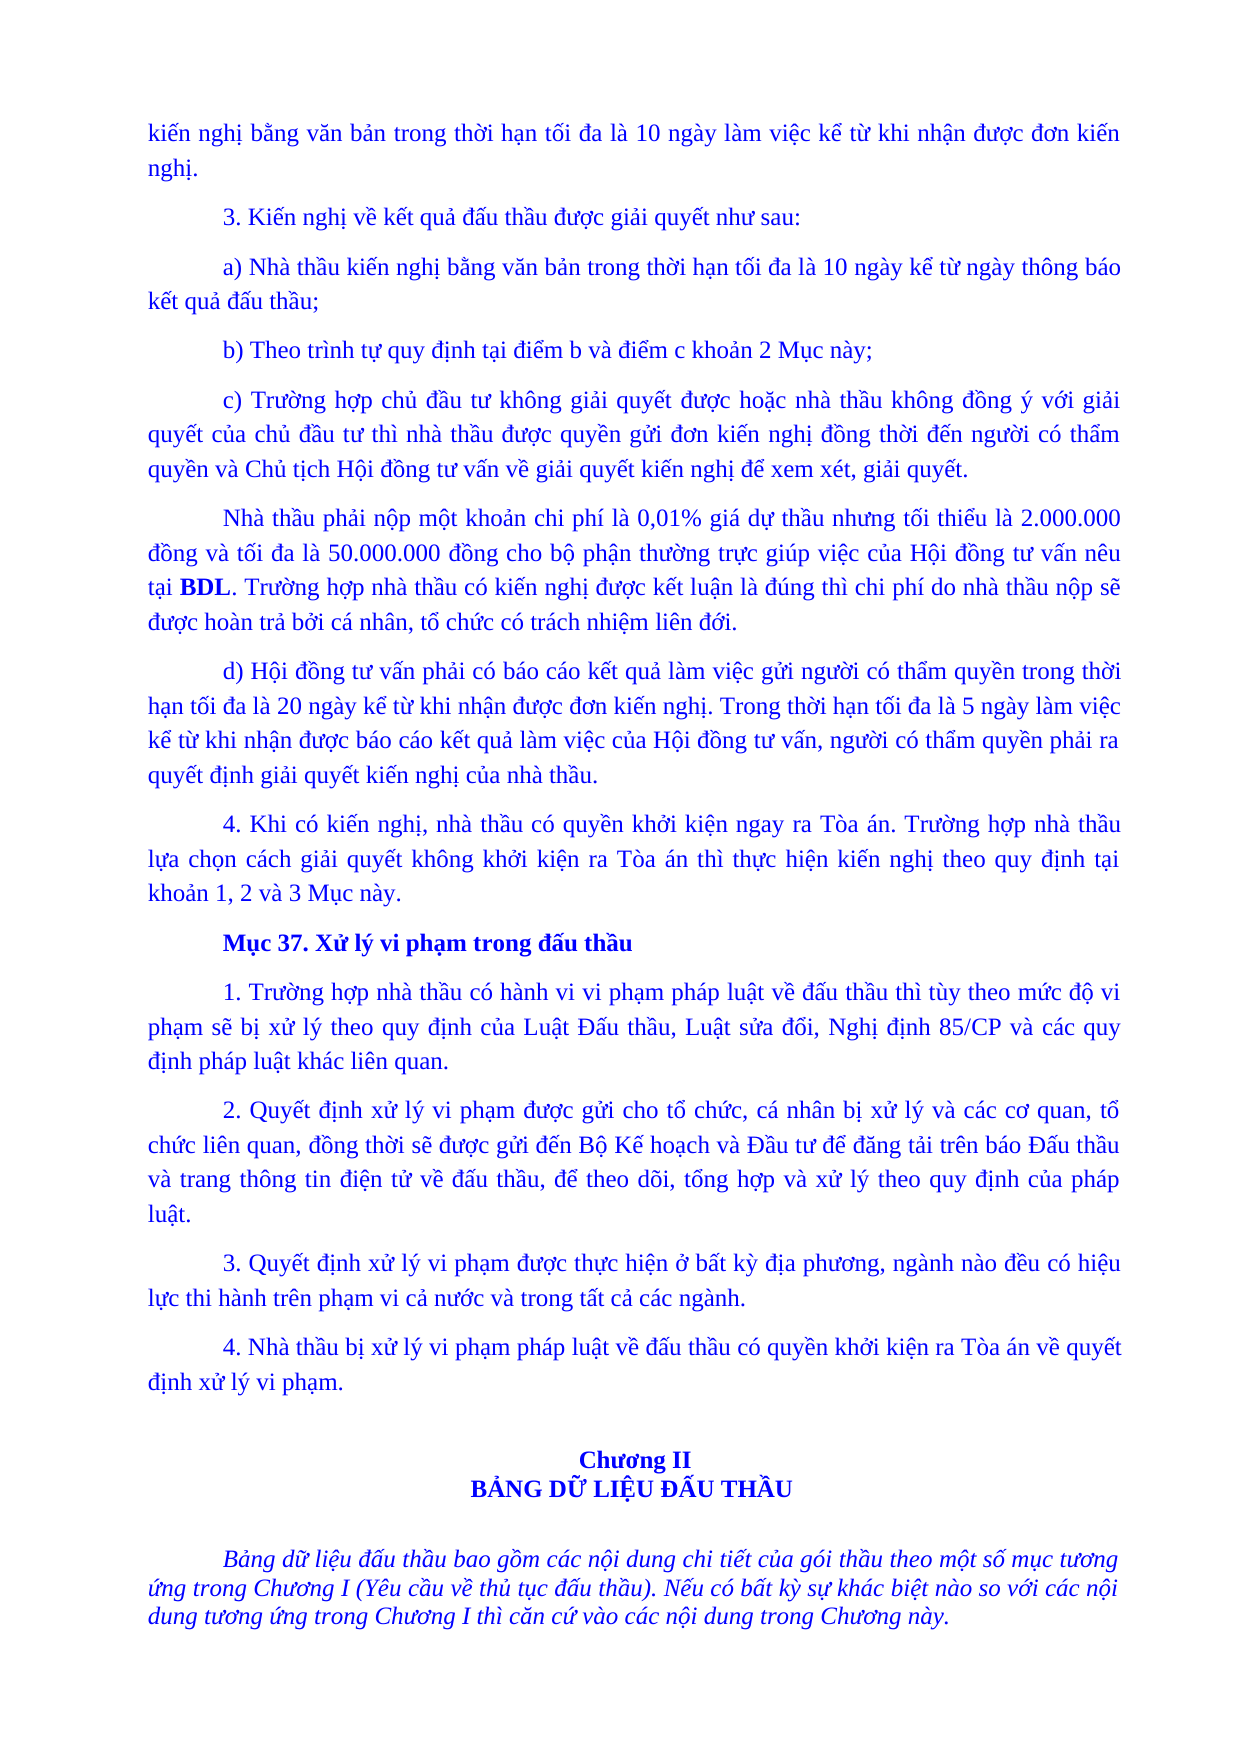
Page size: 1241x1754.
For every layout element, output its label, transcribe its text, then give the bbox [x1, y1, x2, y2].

text b) Theo trình tự quy định tại điểm b và điểm c khoản 2 Mục này; [148, 336, 1122, 364]
text d) Hội đồng tư vấn phải có báo cáo kết quả làm việc gửi người có thẩm quyền trong thời hạn tối đa là 20 ngày kể từ khi nhận được đơn kiến nghị. Trong thời hạn tối đa là 5 ngày làm việc kể từ khi nhận được báo cáo kết quả làm việc của Hội đồng tư vấn, người có thẩm quyền phải ra quyết định giải quyết kiến nghị của nhà thầu. [148, 656, 1122, 788]
text Mục 37. Xử lý vi phạm trong đấu thầu [148, 928, 1122, 956]
text Bảng dữ liệu đấu thầu bao gồm các nội dung chi tiết của gói thầu theo một số mục tương ứng trong Chương I (Yêu cầu về thủ tục đấu thầu). Nếu có bất kỳ sự khác biệt nào so với các nội dung tương ứng trong Chương I thì căn cứ vào các nội dung trong Chương này. [148, 1544, 1122, 1630]
text c) Trường hợp chủ đầu tư không giải quyết được hoặc nhà thầu không đồng ý với giải quyết của chủ đầu tư thì nhà thầu được quyền gửi đơn kiến nghị đồng thời đến người có thẩm quyền và Chủ tịch Hội đồng tư vấn về giải quyết kiến nghị để xem xét, giải quyết. [148, 385, 1122, 483]
text 3. Quyết định xử lý vi phạm được thực hiện ở bất kỳ địa phương, ngành nào đều có hiệu lực thi hành trên phạm vi cả nước và trong tất cả các ngành. [148, 1248, 1122, 1312]
text kiến nghị bằng văn bản trong thời hạn tối đa là 10 ngày làm việc kể từ khi nhận được đơn kiến nghị. [148, 118, 1122, 181]
text 3. Kiến nghị về kết quả đấu thầu được giải quyết như sau: [148, 202, 1122, 231]
text a) Nhà thầu kiến nghị bằng văn bản trong thời hạn tối đa là 10 ngày kể từ ngày thông báo kết quả đấu thầu; [148, 252, 1122, 315]
text BẢNG DỮ LIỆU ĐẤU THẦU [148, 1474, 1122, 1503]
text Nhà thầu phải nộp một khoản chi phí là 0,01% giá dự thầu nhưng tối thiểu là 2.000.000 đồng và tối đa là 50.000.000 đồng cho bộ phận thường trực giúp việc của Hội đồng tư vấn nêu tại BDL. Trường hợp nhà thầu có kiến nghị được kết luận là đúng thì chi phí do nhà thầu nộp sẽ được hoàn trả bởi cá nhân, tổ chức có trách nhiệm liên đới. [148, 503, 1122, 636]
text 2. Quyết định xử lý vi phạm được gửi cho tổ chức, cá nhân bị xử lý và các cơ quan, tổ chức liên quan, đồng thời sẽ được gửi đến Bộ Kế hoạch và Đầu tư để đăng tải trên báo Đấu thầu và trang thông tin điện tử về đấu thầu, để theo dõi, tổng hợp và xử lý theo quy định của pháp luật. [148, 1096, 1122, 1228]
text 4. Khi có kiến nghị, nhà thầu có quyền khởi kiện ngay ra Tòa án. Trường hợp nhà thầu lựa chọn cách giải quyết không khởi kiện ra Tòa án thì thực hiện kiến nghị theo quy định tại khoản 1, 2 và 3 Mục này. [148, 809, 1122, 907]
text Chương II [148, 1445, 1122, 1474]
text 1. Trường hợp nhà thầu có hành vi vi phạm pháp luật về đấu thầu thì tùy theo mức độ vi phạm sẽ bị xử lý theo quy định của Luật Đấu thầu, Luật sửa đổi, Nghị định 85/CP và các quy định pháp luật khác liên quan. [148, 977, 1122, 1075]
text 4. Nhà thầu bị xử lý vi phạm pháp luật về đấu thầu có quyền khởi kiện ra Tòa án về quyết định xử lý vi phạm. [148, 1332, 1122, 1396]
